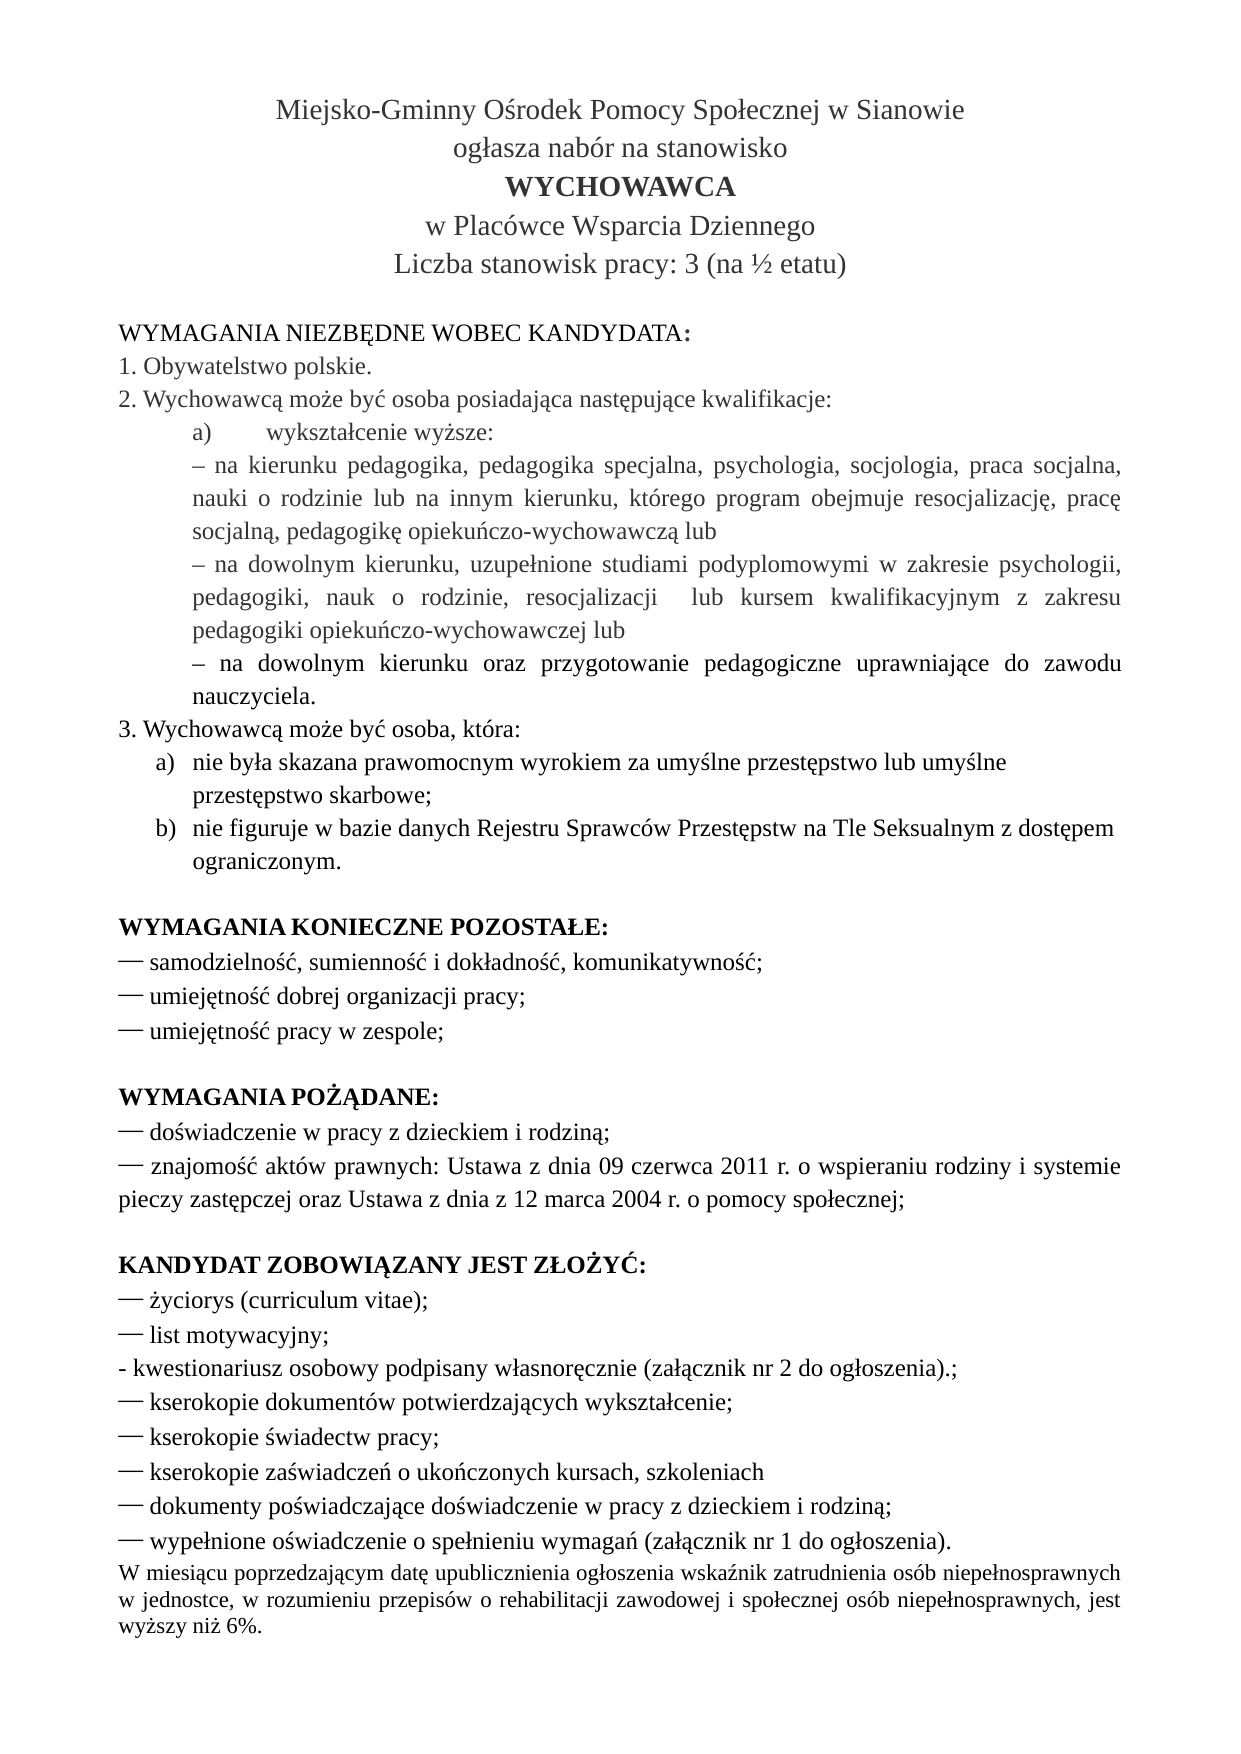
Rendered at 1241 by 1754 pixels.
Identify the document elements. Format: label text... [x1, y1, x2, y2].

text Miejsko-Gminny Ośrodek Pomocy Społecznej w Sianowie [118, 92, 1122, 126]
text WYMAGANIA KONIECZNE POZOSTAŁE: [118, 912, 1122, 941]
list nie była skazana prawomocnym wyrokiem za umyślne przestępstwo lub umyślne przestępstwo skarbowe; [155, 747, 1122, 809]
text ogłasza nabór na stanowisko [118, 131, 1122, 164]
text W miesiącu poprzedzającym datę upublicznienia ogłoszenia wskaźnik zatrudnienia osób niepełnosprawnych w jednostce, w rozumieniu przepisów o rehabilitacji zawodowej i społecznej osób niepełnosprawnych, jest wyższy niż 6%. [118, 1559, 1122, 1638]
text ⎯ znajomość aktów prawnych: Ustawa z dnia 09 czerwca 2011 r. o wspieraniu rodziny i systemie pieczy zastępczej oraz Ustawa z dnia z 12 marca 2004 r. o pomocy społecznej; [118, 1150, 1122, 1213]
list nie figuruje w bazie danych Rejestru Sprawców Przestępstw na Tle Seksualnym z dostępem ograniczonym. [155, 813, 1122, 875]
text ⎯ kserokopie dokumentów potwierdzających wykształcenie; [118, 1386, 1122, 1416]
text WYMAGANIA NIEZBĘDNE WOBEC KANDYDATA: [118, 318, 1122, 347]
text ⎯ umiejętność dobrej organizacji pracy; [118, 980, 1122, 1010]
text w Placówce Wsparcia Dziennego [118, 208, 1122, 241]
text – na dowolnym kierunku oraz przygotowanie pedagogiczne uprawniające do zawodu nauczyciela. [192, 648, 1122, 710]
text WYMAGANIA POŻĄDANE: [118, 1082, 1122, 1111]
text KANDYDAT ZOBOWIĄZANY JEST ZŁOŻYĆ: [118, 1251, 1122, 1279]
text ⎯ wypełnione oświadczenie o spełnieniu wymagań (załącznik nr 1 do ogłoszenia). [118, 1525, 1122, 1555]
text ⎯ doświadczenie w pracy z dzieckiem i rodziną; [118, 1115, 1122, 1146]
text WYCHOWAWCA [118, 169, 1122, 203]
text ⎯ kserokopie świadectw pracy; [118, 1421, 1122, 1451]
text - kwestionariusz osobowy podpisany własnoręcznie (załącznik nr 2 do ogłoszenia).; [118, 1353, 1122, 1382]
text ⎯ umiejętność pracy w zespole; [118, 1014, 1122, 1045]
text Liczba stanowisk pracy: 3 (na ½ etatu) [118, 246, 1122, 280]
text – na dowolnym kierunku, uzupełnione studiami podyplomowymi w zakresie psychologii, pedagogiki, nauk o rodzinie, resocjalizacji lub kursem kwalifikacyjnym z zakresu pedagogiki opiekuńczo-wychowawczej lub [192, 549, 1122, 644]
text – na kierunku pedagogika, pedagogika specjalna, psychologia, socjologia, praca socjalna, nauki o rodzinie lub na innym kierunku, którego program obejmuje resocjalizację, pracę socjalną, pedagogikę opiekuńczo-wychowawczą lub [192, 450, 1122, 545]
text 2. Wychowawcą może być osoba posiadająca następujące kwalifikacje: [118, 384, 1122, 413]
list wykształcenie wyższe: [192, 417, 1122, 446]
text ⎯ list motywacyjny; [118, 1318, 1122, 1348]
text ⎯ kserokopie zaświadczeń o ukończonych kursach, szkoleniach [118, 1455, 1122, 1486]
text 3. Wychowawcą może być osoba, która: [118, 714, 1122, 743]
text ⎯ dokumenty poświadczające doświadczenie w pracy z dzieckiem i rodziną; [118, 1490, 1122, 1520]
text ⎯ samodzielność, sumienność i dokładność, komunikatywność; [118, 945, 1122, 975]
text 1. Obywatelstwo polskie. [118, 351, 1122, 379]
text ⎯ życiorys (curriculum vitae); [118, 1283, 1122, 1314]
